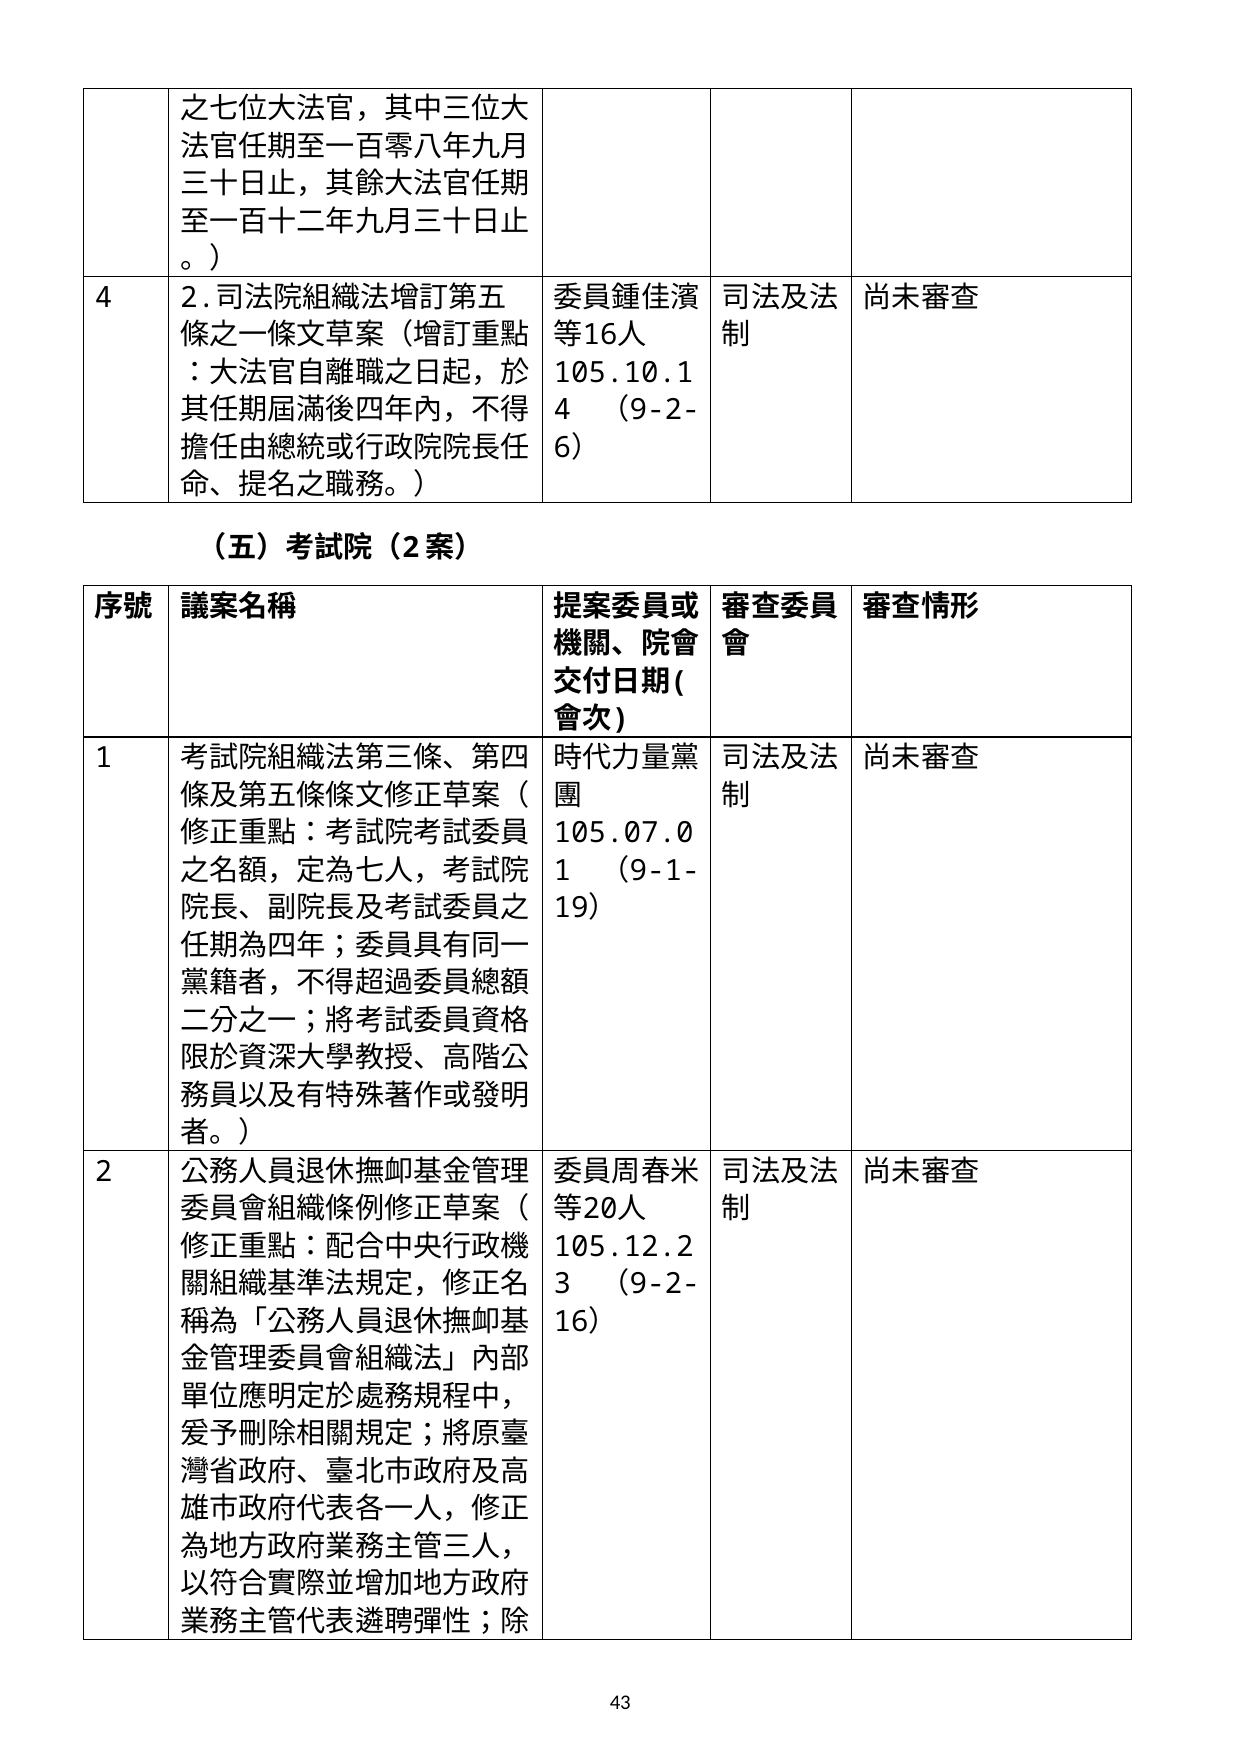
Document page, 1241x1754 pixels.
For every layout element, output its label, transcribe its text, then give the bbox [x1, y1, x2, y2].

table_cell 司法及法制 [711, 1151, 851, 1638]
table_cell 尚未審查 [852, 277, 1131, 502]
table_cell 尚未審查 [852, 1151, 1131, 1638]
table_cell [543, 89, 710, 276]
table_header 提案委員或機關、院會交付日期(會次) [543, 586, 710, 736]
table_cell 2 [84, 1151, 168, 1638]
table_cell 委員周春米等20人 105.12.23 （9-2-16） [543, 1151, 710, 1638]
table_cell 尚未審查 [852, 738, 1131, 1150]
table_cell [711, 89, 851, 276]
table_cell [84, 89, 168, 276]
table_header 審查委員會 [711, 586, 851, 736]
table_cell 之七位大法官，其中三位大法官任期至一百零八年九月三十日止，其餘大法官任期至一百十二年九月三十日止。） [169, 89, 542, 276]
table_header 審查情形 [852, 586, 1131, 736]
table_cell 公務人員退休撫卹基金管理委員會組織條例修正草案（修正重點：配合中央行政機關組織基準法規定，修正名稱為「公務人員退休撫卹基金管理委員會組織法」內部單位應明定於處務規程中，爰予刪除相關規定；將原臺灣省政府、臺北市政府及高雄市政府代表各一人，修正為地方政府業務主管三人，以符合實際並增加地方政府業務主管代表遴聘彈性；除 [169, 1151, 542, 1638]
table_cell 考試院組織法第三條、第四條及第五條條文修正草案（修正重點：考試院考試委員之名額，定為七人，考試院院長、副院長及考試委員之任期為四年；委員具有同一黨籍者，不得超過委員總額二分之一；將考試委員資格限於資深大學教授、高階公務員以及有特殊著作或發明者。） [169, 738, 542, 1150]
table_cell 時代力量黨團 105.07.01 （9-1-19） [543, 738, 710, 1150]
table_header 序號 [84, 586, 168, 736]
table_cell 4 [84, 277, 168, 502]
table_cell [852, 89, 1131, 276]
table_cell 1 [84, 738, 168, 1150]
table_cell 2.司法院組織法增訂第五條之一條文草案（增訂重點：大法官自離職之日起，於其任期屆滿後四年內，不得擔任由總統或行政院院長任命、提名之職務。） [169, 277, 542, 502]
text （五）考試院（2案） [75, 523, 1165, 566]
table_cell 司法及法制 [711, 277, 851, 502]
table_header 議案名稱 [169, 586, 542, 736]
table_cell 委員鍾佳濱等16人 105.10.14 （9-2-6） [543, 277, 710, 502]
table_cell 司法及法制 [711, 738, 851, 1150]
